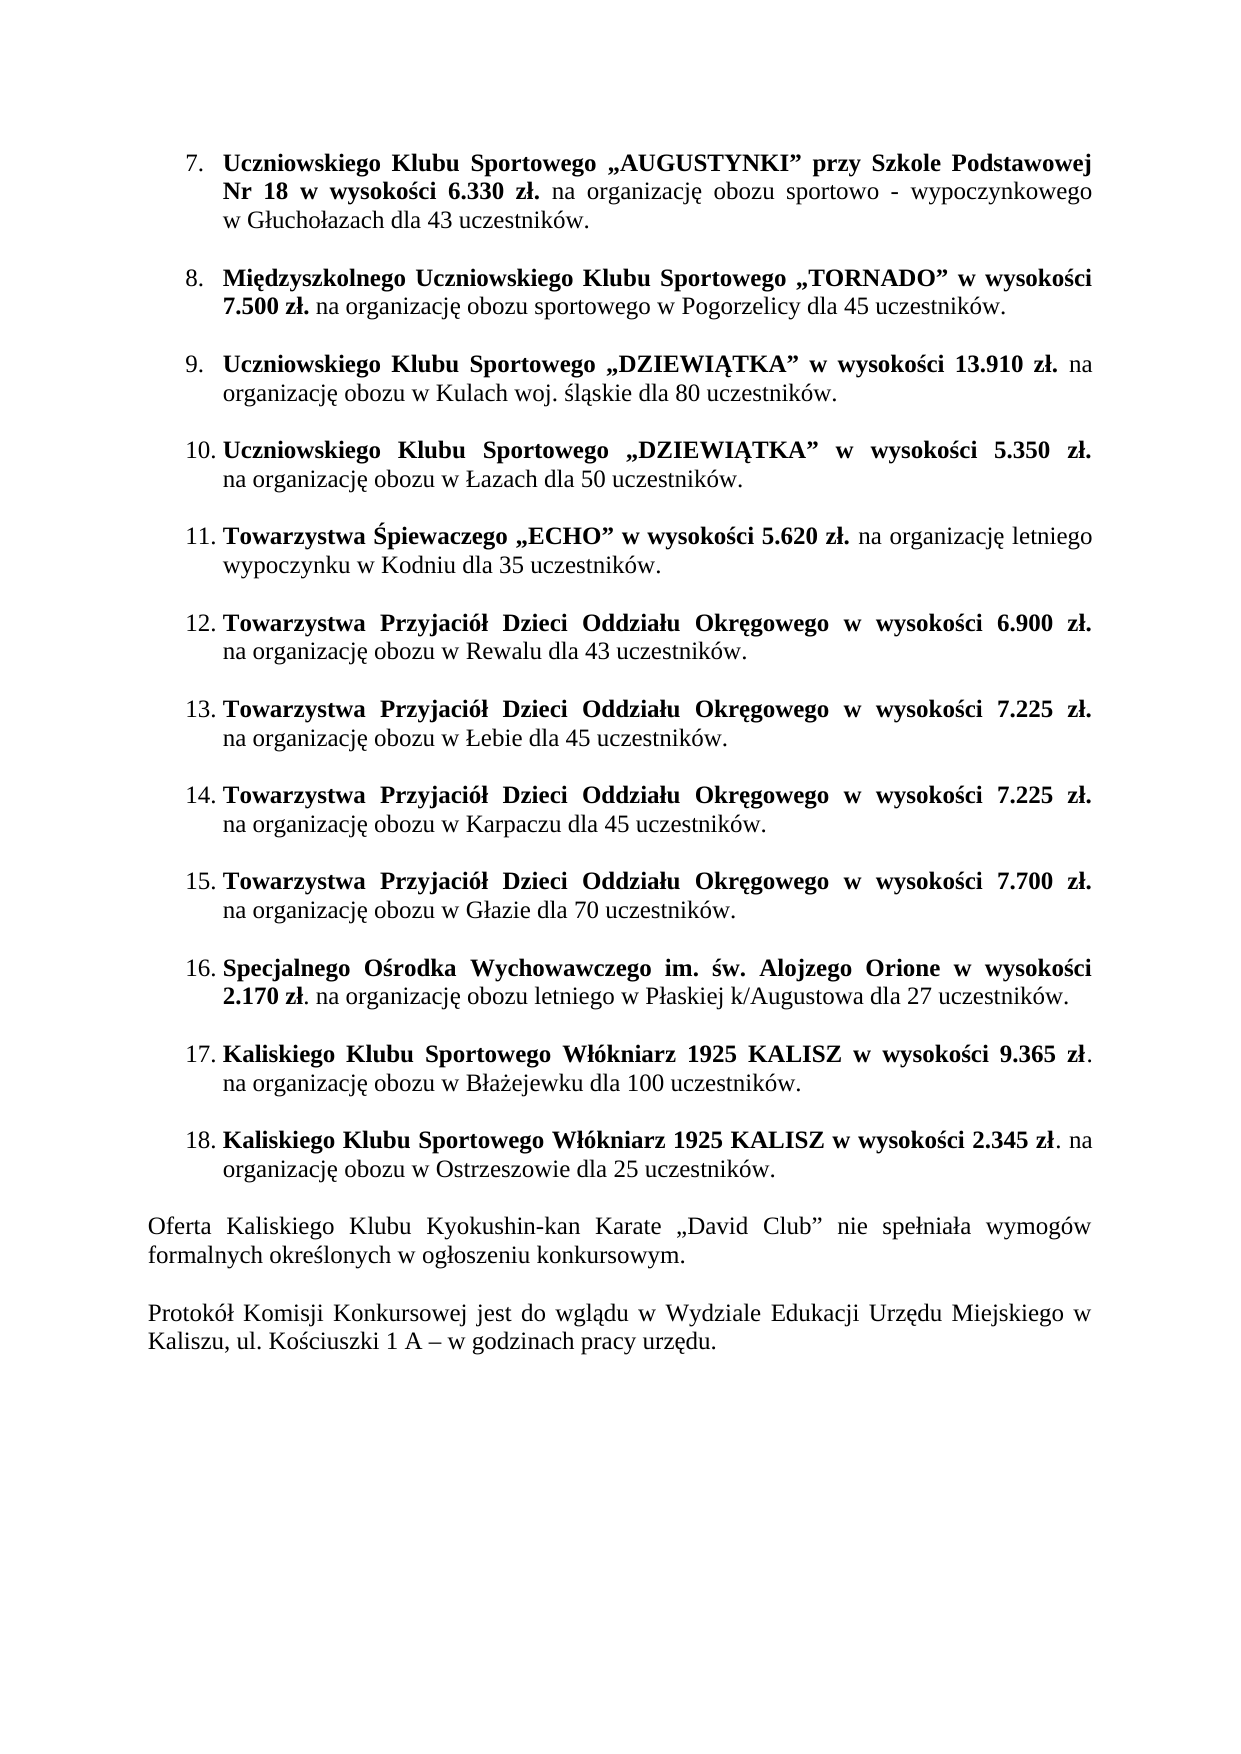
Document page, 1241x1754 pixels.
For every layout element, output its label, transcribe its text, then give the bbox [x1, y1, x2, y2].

list Kaliskiego Klubu Sportowego Włókniarz 1925 KALISZ w wysokości 2.345 zł. na organizację obozu w Ostrzeszowie dla 25 uczestników. [185, 1125, 1093, 1183]
list Uczniowskiego Klubu Sportowego „AUGUSTYNKI” przy Szkole Podstawowej Nr 18 w wysokości 6.330 zł. na organizację obozu sportowo - wypoczynkowego w Głuchołazach dla 43 uczestników. [185, 148, 1093, 234]
list Kaliskiego Klubu Sportowego Włókniarz 1925 KALISZ w wysokości 9.365 zł. na organizację obozu w Błażejewku dla 100 uczestników. [185, 1039, 1093, 1096]
list Uczniowskiego Klubu Sportowego „DZIEWIĄTKA” w wysokości 13.910 zł. na organizację obozu w Kulach woj. śląskie dla 80 uczestników. [185, 349, 1093, 406]
text Protokół Komisji Konkursowej jest do wglądu w Wydziale Edukacji Urzędu Miejskiego w Kaliszu, ul. Kościuszki 1 A – w godzinach pracy urzędu. [148, 1298, 1093, 1355]
list Uczniowskiego Klubu Sportowego „DZIEWIĄTKA” w wysokości 5.350 zł. na organizację obozu w Łazach dla 50 uczestników. [185, 435, 1093, 493]
text Oferta Kaliskiego Klubu Kyokushin-kan Karate „David Club” nie spełniała wymogów formalnych określonych w ogłoszeniu konkursowym. [148, 1211, 1093, 1269]
list Towarzystwa Przyjaciół Dzieci Oddziału Okręgowego w wysokości 7.225 zł. na organizację obozu w Łebie dla 45 uczestników. [185, 694, 1093, 751]
list Towarzystwa Przyjaciół Dzieci Oddziału Okręgowego w wysokości 6.900 zł. na organizację obozu w Rewalu dla 43 uczestników. [185, 608, 1093, 665]
list Międzyszkolnego Uczniowskiego Klubu Sportowego „TORNADO” w wysokości 7.500 zł. na organizację obozu sportowego w Pogorzelicy dla 45 uczestników. [185, 263, 1093, 320]
list Specjalnego Ośrodka Wychowawczego im. św. Alojzego Orione w wysokości 2.170 zł. na organizację obozu letniego w Płaskiej k/Augustowa dla 27 uczestników. [185, 953, 1093, 1010]
list Towarzystwa Przyjaciół Dzieci Oddziału Okręgowego w wysokości 7.700 zł. na organizację obozu w Głazie dla 70 uczestników. [185, 866, 1093, 924]
list Towarzystwa Przyjaciół Dzieci Oddziału Okręgowego w wysokości 7.225 zł. na organizację obozu w Karpaczu dla 45 uczestników. [185, 780, 1093, 838]
list Towarzystwa Śpiewaczego „ECHO” w wysokości 5.620 zł. na organizację letniego wypoczynku w Kodniu dla 35 uczestników. [185, 521, 1093, 579]
